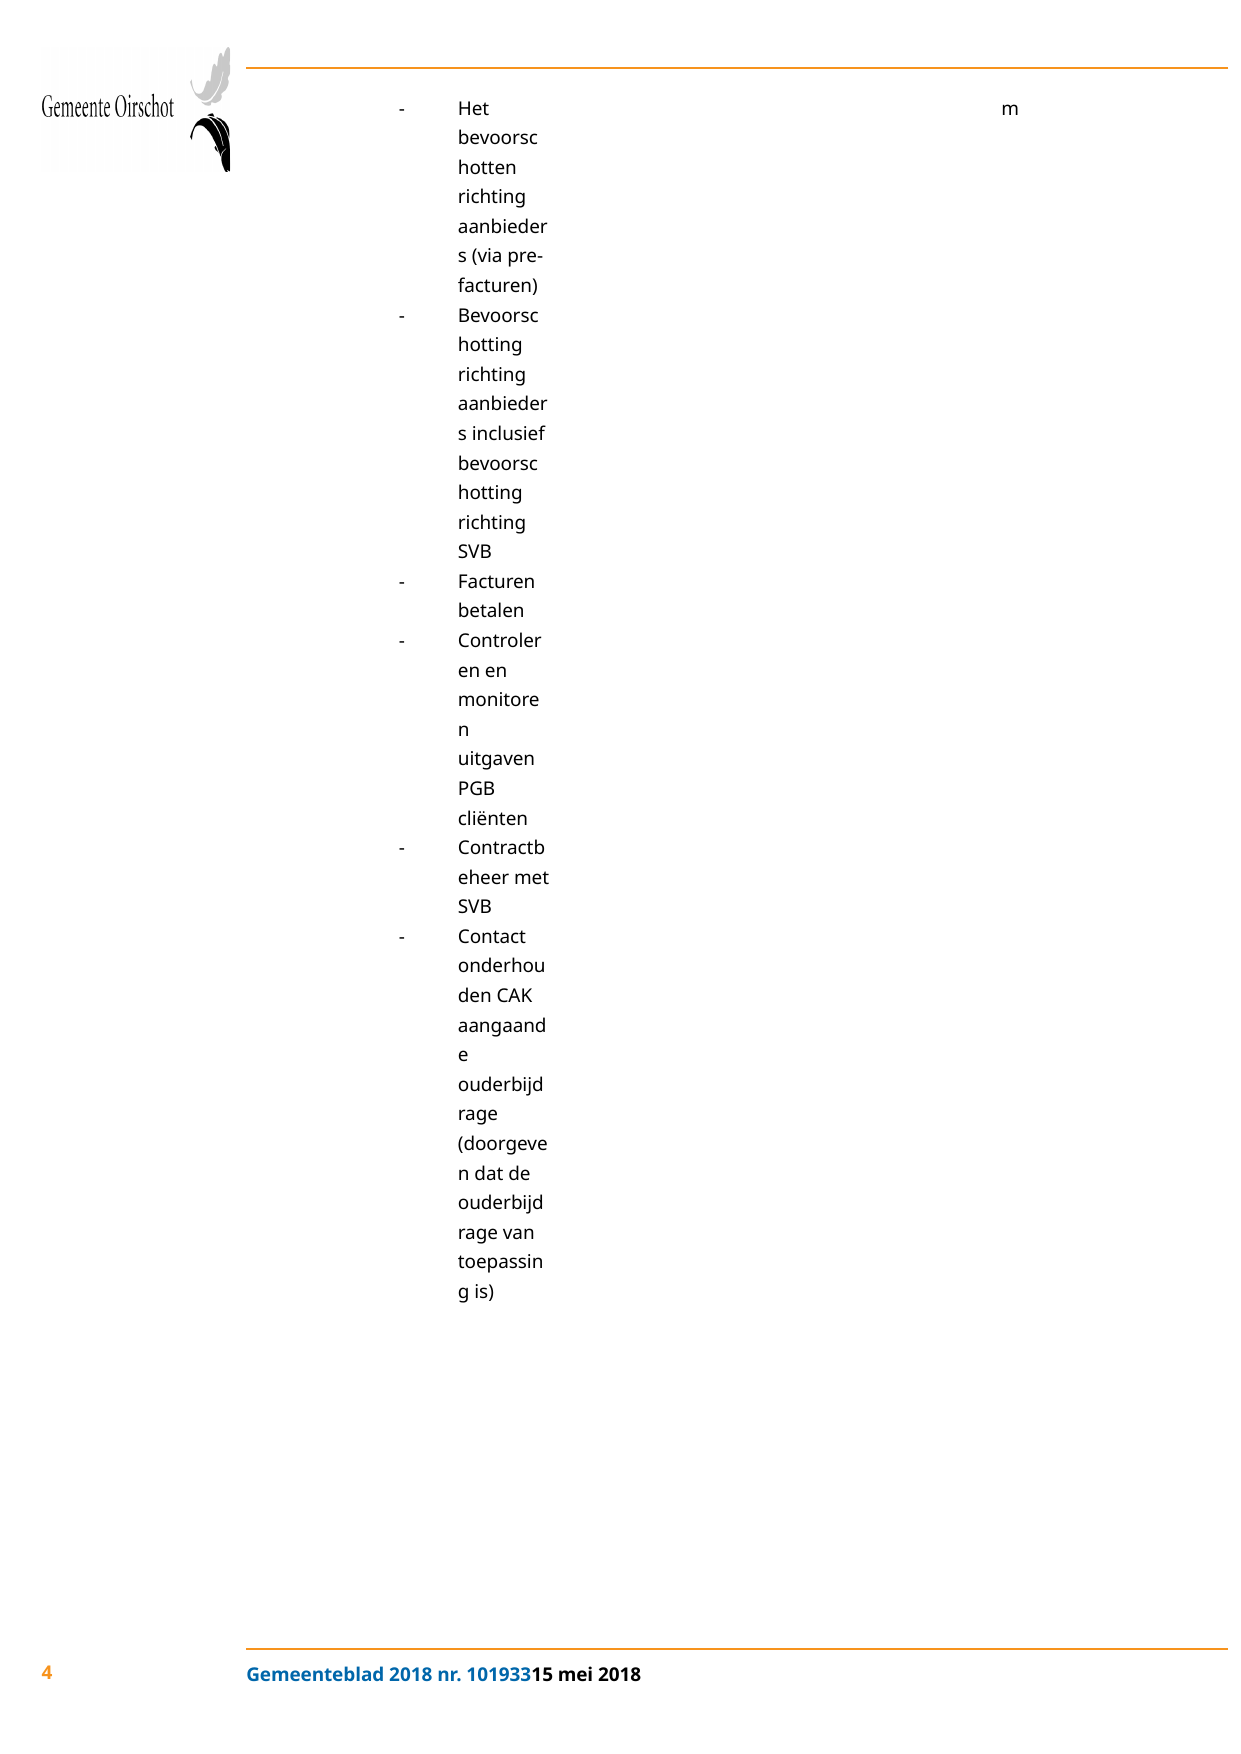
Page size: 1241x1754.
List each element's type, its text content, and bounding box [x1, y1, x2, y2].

table_cell [549, 95, 700, 1304]
table_cell [700, 95, 850, 1304]
table_cell Het bevoorschotten richting aanbieders (via pre-facturen) Bevoorschotting richting aanbieders inclusief bevoorschotting richting SVB Facturen betalen Controleren en monitoren uitgaven PGB cliënten Contractbeheer met SVB Contact onderhouden CAK aangaande ouderbijdrage (doorgeven dat de ouderbijdrage van toepassing is) [399, 95, 549, 1304]
picture [41, 47, 231, 172]
table_cell [248, 95, 398, 1304]
table_cell [850, 95, 1001, 1304]
table_cell m [1001, 95, 1152, 1304]
